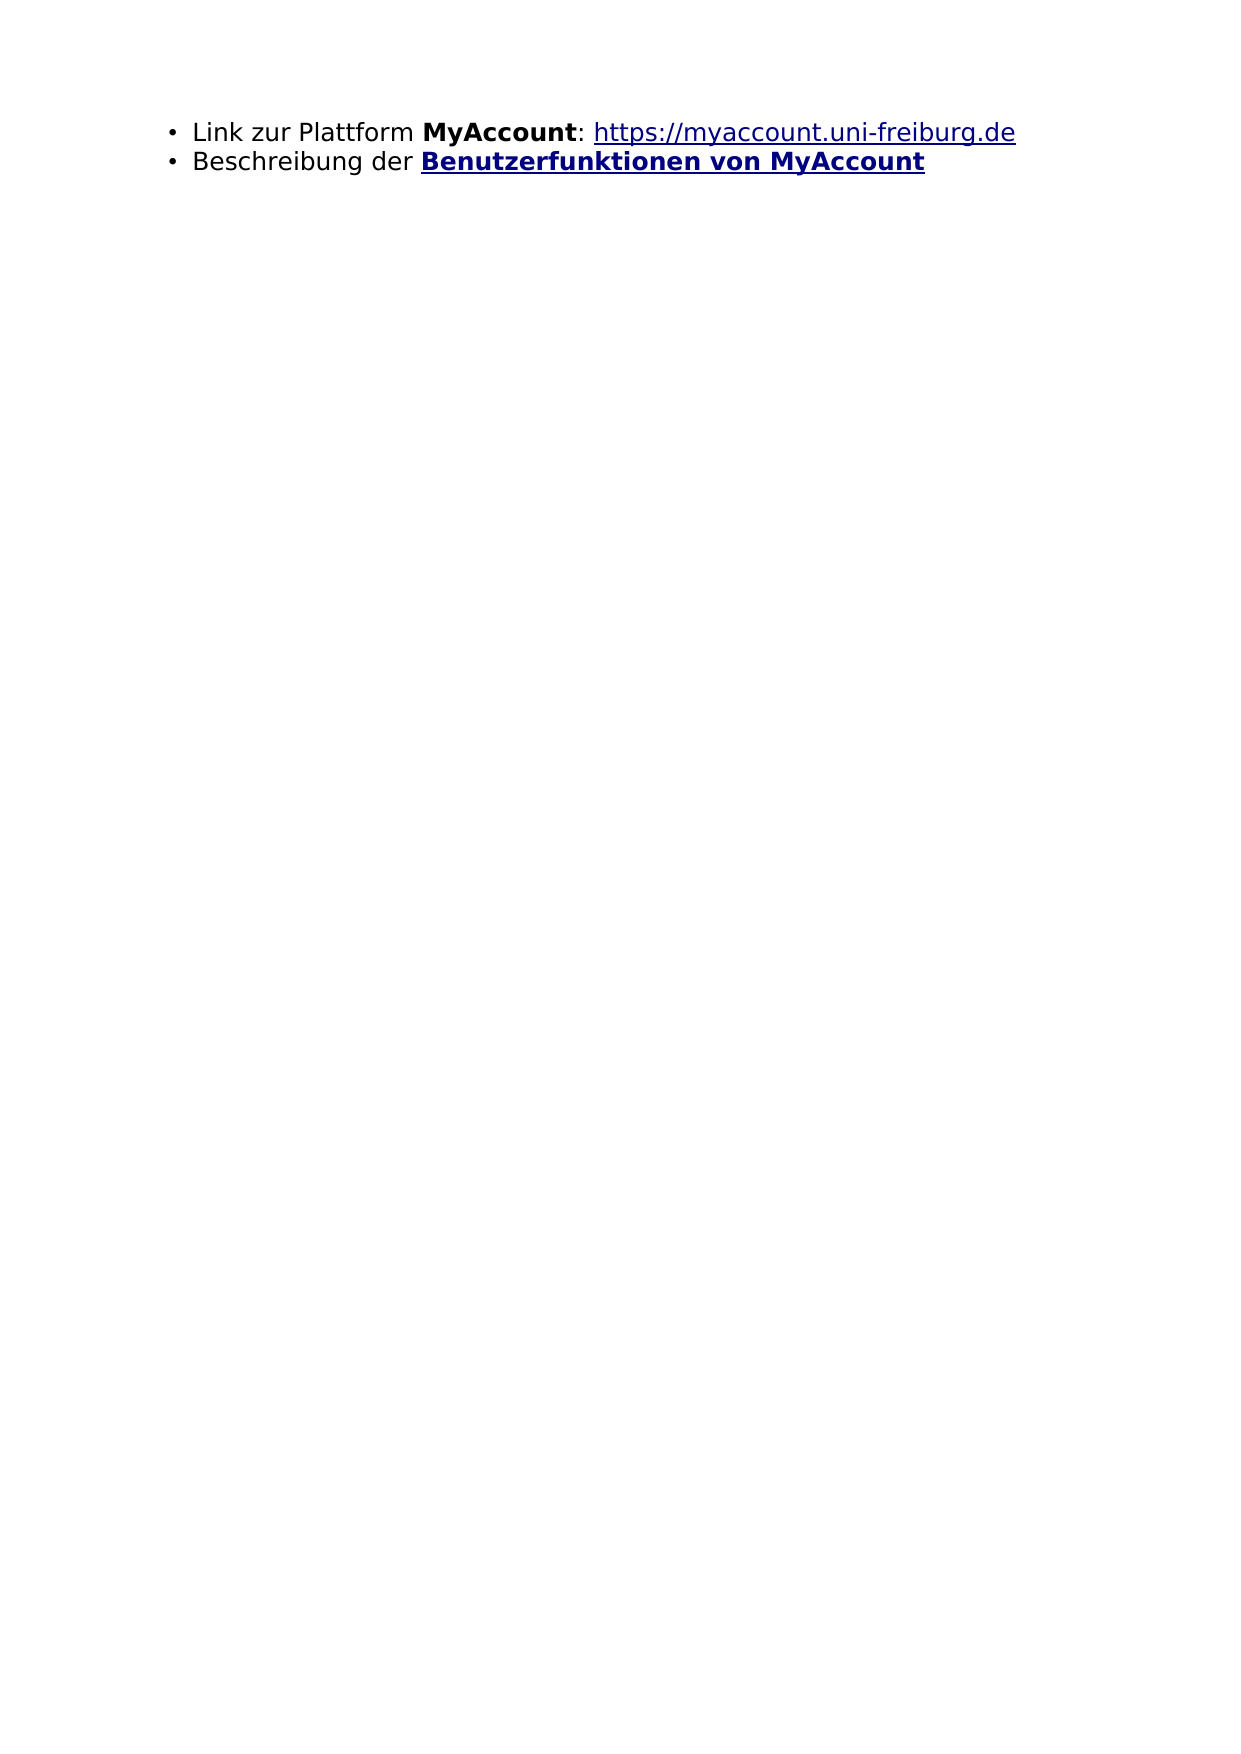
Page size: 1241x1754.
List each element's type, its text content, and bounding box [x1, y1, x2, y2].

list Beschreibung der Benutzerfunktionen von MyAccount [177, 147, 1122, 176]
list Link zur Plattform MyAccount: https://myaccount.uni-freiburg.de [177, 118, 1122, 147]
